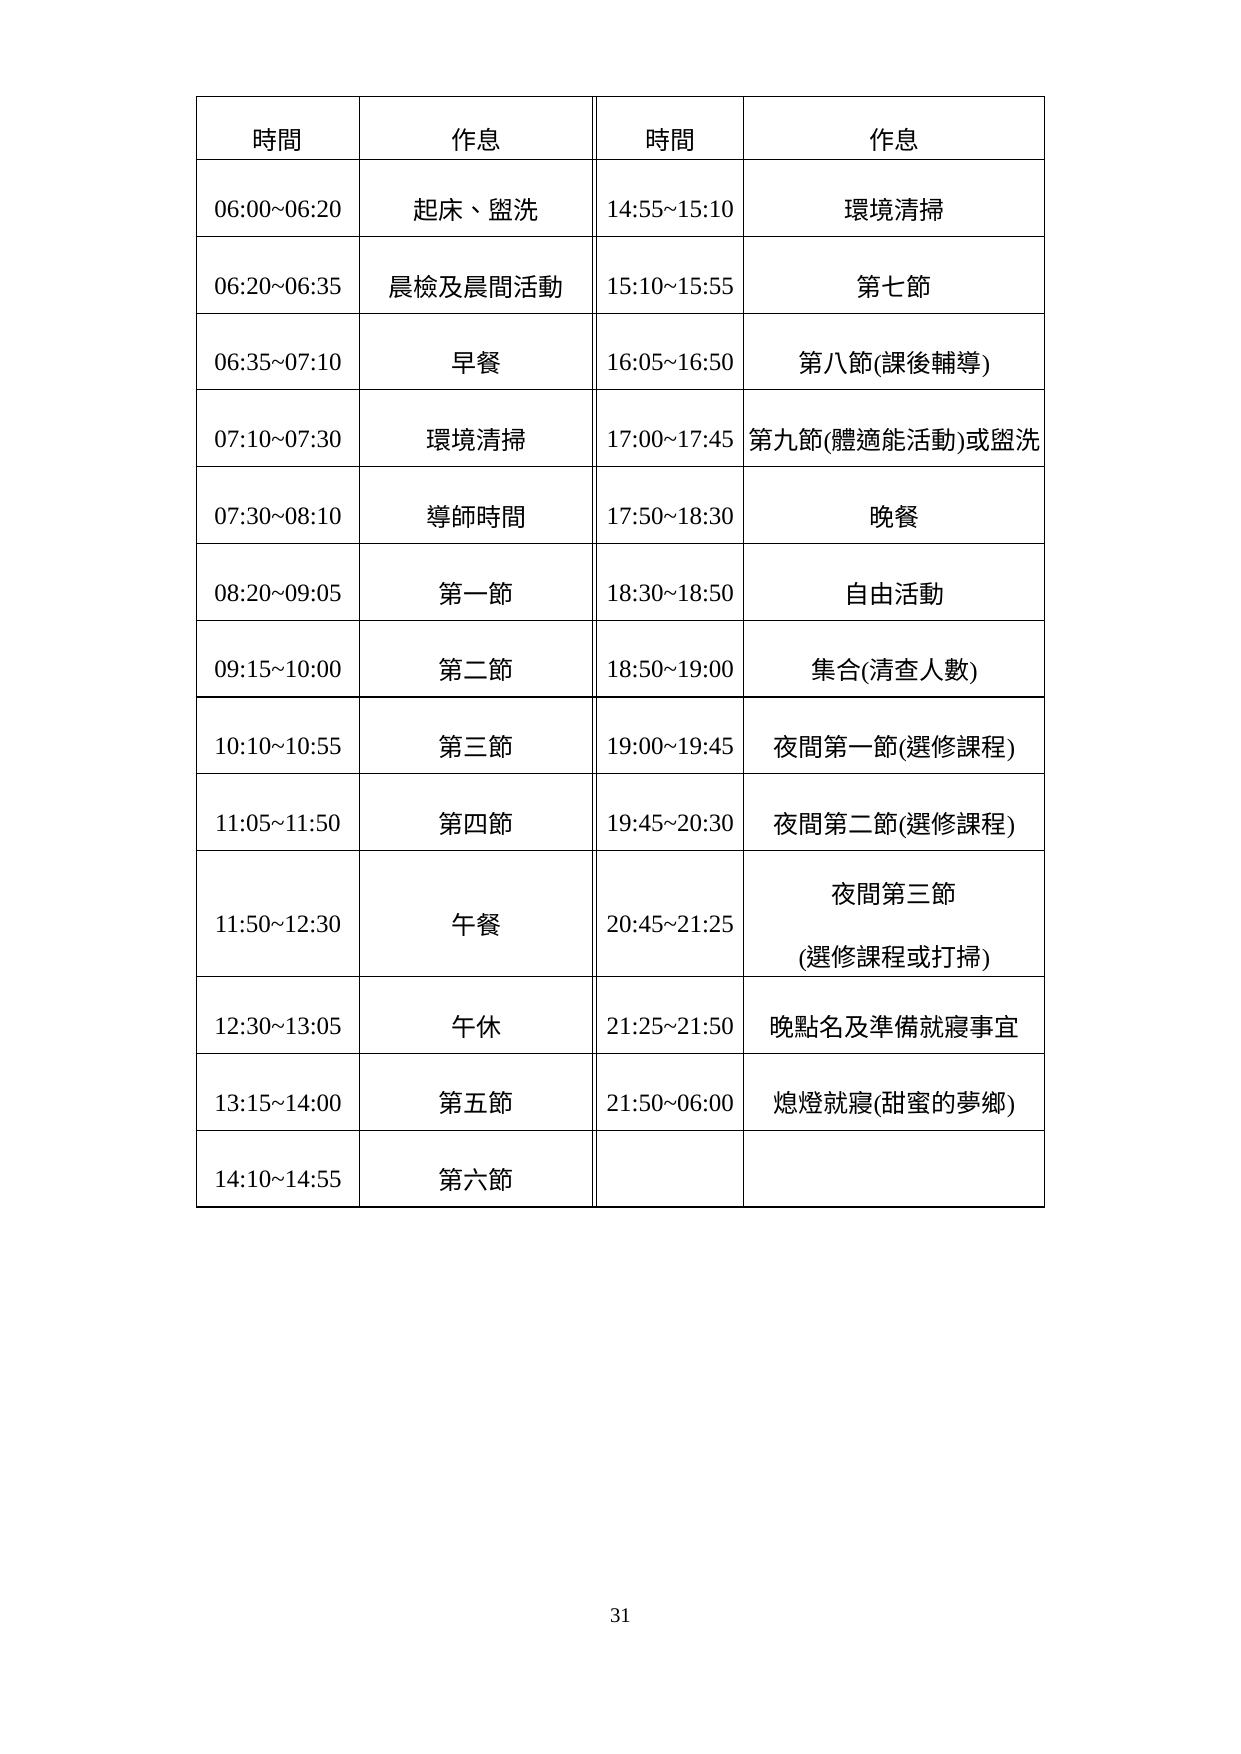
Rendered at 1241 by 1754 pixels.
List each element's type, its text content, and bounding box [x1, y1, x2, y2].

table_cell 第四節 [360, 774, 592, 850]
table_cell 13:15~14:00 [197, 1054, 359, 1129]
table_cell 18:30~18:50 [597, 544, 743, 620]
table_cell 晨檢及晨間活動 [360, 237, 592, 313]
table_cell 06:00~06:20 [197, 160, 359, 236]
table_cell 19:45~20:30 [597, 774, 743, 850]
table_cell 環境清掃 [744, 160, 1044, 236]
table_cell 環境清掃 [360, 390, 592, 466]
table_cell 夜間第一節(選修課程) [744, 698, 1044, 773]
table_cell 17:50~18:30 [597, 467, 743, 543]
table_cell 熄燈就寢(甜蜜的夢鄉) [744, 1054, 1044, 1129]
table_cell 07:30~08:10 [197, 467, 359, 543]
table_cell 午餐 [360, 851, 592, 976]
table_cell 起床、盥洗 [360, 160, 592, 236]
table_cell 11:50~12:30 [197, 851, 359, 976]
table_cell 08:20~09:05 [197, 544, 359, 620]
table_cell 第六節 [360, 1131, 592, 1206]
table_cell 第七節 [744, 237, 1044, 313]
table_cell 18:50~19:00 [597, 621, 743, 696]
table_cell 第二節 [360, 621, 592, 696]
table_cell 19:00~19:45 [597, 698, 743, 773]
table_header 時間 [197, 97, 359, 159]
table_cell 17:00~17:45 [597, 390, 743, 466]
table_cell 晚餐 [744, 467, 1044, 543]
table_cell [744, 1131, 1044, 1206]
table_cell [597, 1131, 743, 1206]
table_cell 21:25~21:50 [597, 977, 743, 1053]
table_cell 午休 [360, 977, 592, 1053]
table_cell 晚點名及準備就寢事宜 [744, 977, 1044, 1053]
table_cell 07:10~07:30 [197, 390, 359, 466]
table_header 作息 [360, 97, 592, 159]
table_cell 10:10~10:55 [197, 698, 359, 773]
table_cell 09:15~10:00 [197, 621, 359, 696]
table_cell 導師時間 [360, 467, 592, 543]
table_cell 夜間第二節(選修課程) [744, 774, 1044, 850]
table_cell 11:05~11:50 [197, 774, 359, 850]
table_cell 第一節 [360, 544, 592, 620]
table_cell 第八節(課後輔導) [744, 314, 1044, 389]
table_cell 集合(清查人數) [744, 621, 1044, 696]
table_cell 第五節 [360, 1054, 592, 1129]
table_cell 06:35~07:10 [197, 314, 359, 389]
table_cell 第九節(體適能活動)或盥洗 [744, 390, 1044, 466]
table_cell 16:05~16:50 [597, 314, 743, 389]
table_cell 06:20~06:35 [197, 237, 359, 313]
table_cell 早餐 [360, 314, 592, 389]
table_cell 夜間第三節 (選修課程或打掃) [744, 851, 1044, 976]
table_header 作息 [744, 97, 1044, 159]
table_cell 12:30~13:05 [197, 977, 359, 1053]
table_cell 14:55~15:10 [597, 160, 743, 236]
table_cell 自由活動 [744, 544, 1044, 620]
table_cell 14:10~14:55 [197, 1131, 359, 1206]
table_cell 21:50~06:00 [597, 1054, 743, 1129]
table_cell 15:10~15:55 [597, 237, 743, 313]
table_header 時間 [597, 97, 743, 159]
table_cell 第三節 [360, 698, 592, 773]
table_cell 20:45~21:25 [597, 851, 743, 976]
